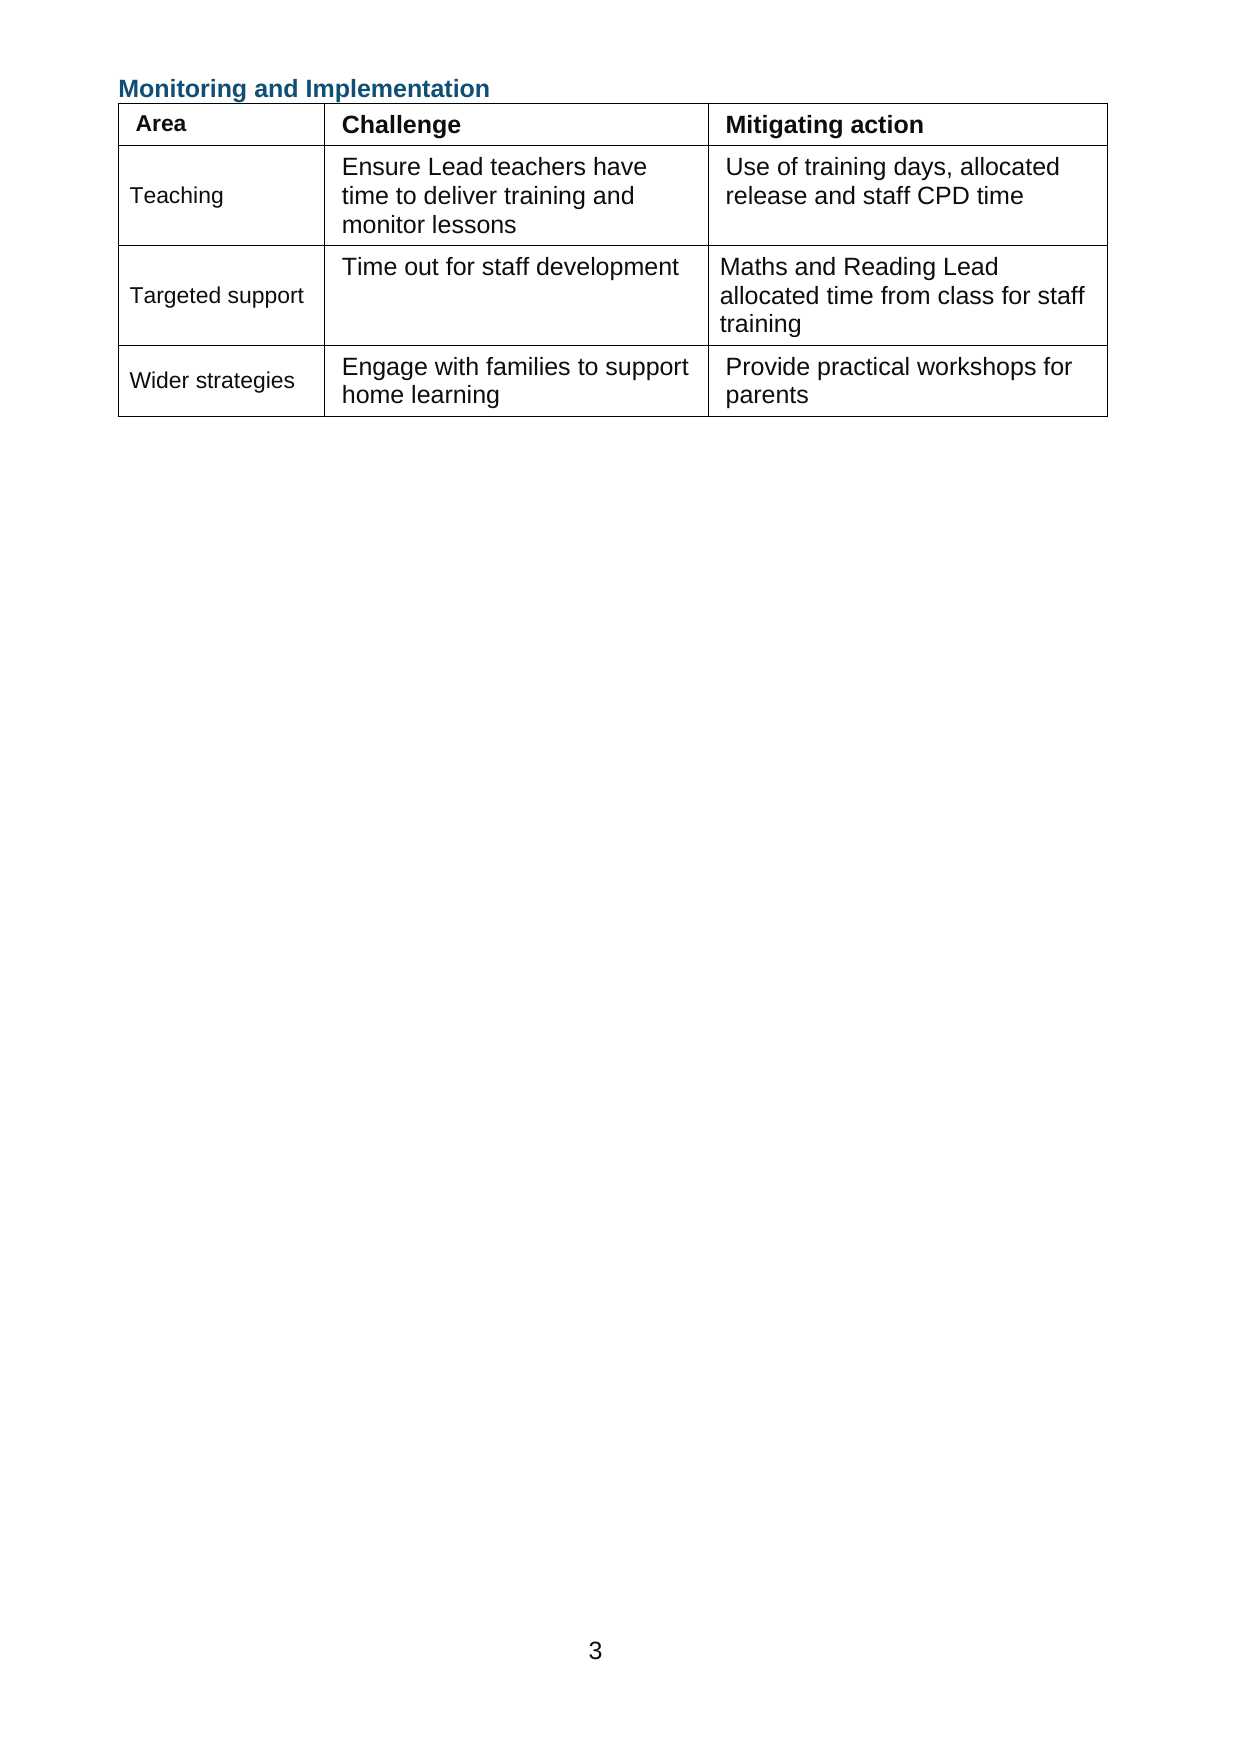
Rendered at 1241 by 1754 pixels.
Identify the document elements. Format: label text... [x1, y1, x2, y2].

table_cell Use of training days, allocated release and staff CPD time [709, 146, 1107, 245]
table_header Challenge [325, 104, 708, 145]
subtitle Monitoring and Implementation [118, 74, 1107, 103]
table_cell Engage with families to support home learning [325, 346, 708, 416]
table_cell Targeted support [119, 246, 324, 344]
table_cell Wider strategies [119, 346, 324, 416]
table_cell Teaching [119, 146, 324, 245]
table_header Mitigating action [709, 104, 1107, 145]
table_cell Maths and Reading Lead allocated time from class for staff training [709, 246, 1107, 344]
table_cell Ensure Lead teachers have time to deliver training and monitor lessons [325, 146, 708, 245]
table_cell Time out for staff development [325, 246, 708, 344]
table_header Area [119, 104, 324, 145]
table_cell Provide practical workshops for parents [709, 346, 1107, 416]
